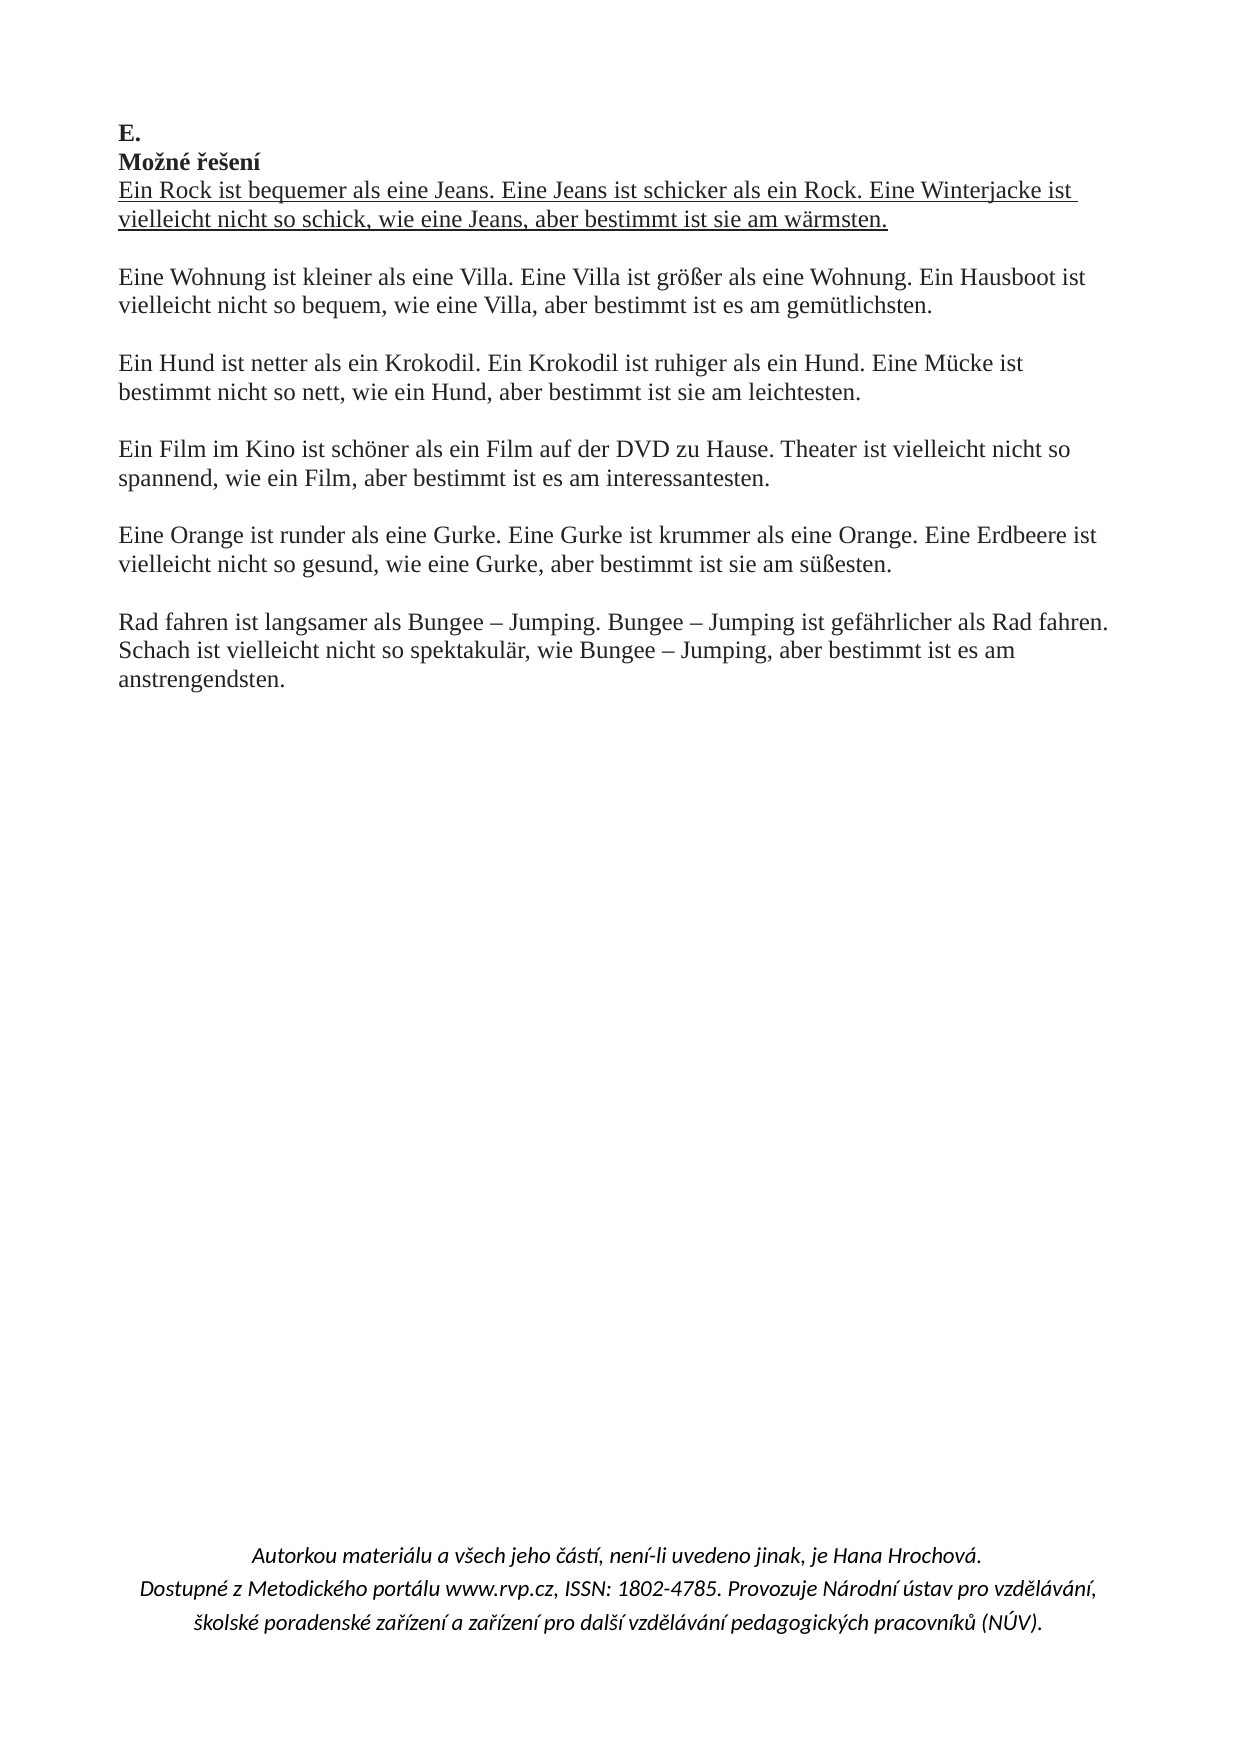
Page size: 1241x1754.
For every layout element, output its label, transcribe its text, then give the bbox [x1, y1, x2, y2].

text E. [118, 118, 1122, 147]
text Ein Film im Kino ist schöner als ein Film auf der DVD zu Hause. Theater ist vielleicht nicht so spannend, wie ein Film, aber bestimmt ist es am interessantesten. [118, 434, 1122, 492]
text Rad fahren ist langsamer als Bungee – Jumping. Bungee – Jumping ist gefährlicher als Rad fahren. Schach ist vielleicht nicht so spektakulär, wie Bungee – Jumping, aber bestimmt ist es am anstrengendsten. [118, 607, 1122, 693]
text Eine Orange ist runder als eine Gurke. Eine Gurke ist krummer als eine Orange. Eine Erdbeere ist vielleicht nicht so gesund, wie eine Gurke, aber bestimmt ist sie am süßesten. [118, 521, 1122, 578]
text Ein Rock ist bequemer als eine Jeans. Eine Jeans ist schicker als ein Rock. Eine Winterjacke ist vielleicht nicht so schick, wie eine Jeans, aber bestimmt ist sie am wärmsten. [118, 176, 1122, 233]
text Ein Hund ist netter als ein Krokodil. Ein Krokodil ist ruhiger als ein Hund. Eine Mücke ist bestimmt nicht so nett, wie ein Hund, aber bestimmt ist sie am leichtesten. [118, 348, 1122, 406]
text Možné řešení [118, 147, 1122, 176]
text Eine Wohnung ist kleiner als eine Villa. Eine Villa ist größer als eine Wohnung. Ein Hausboot ist vielleicht nicht so bequem, wie eine Villa, aber bestimmt ist es am gemütlichsten. [118, 262, 1122, 319]
